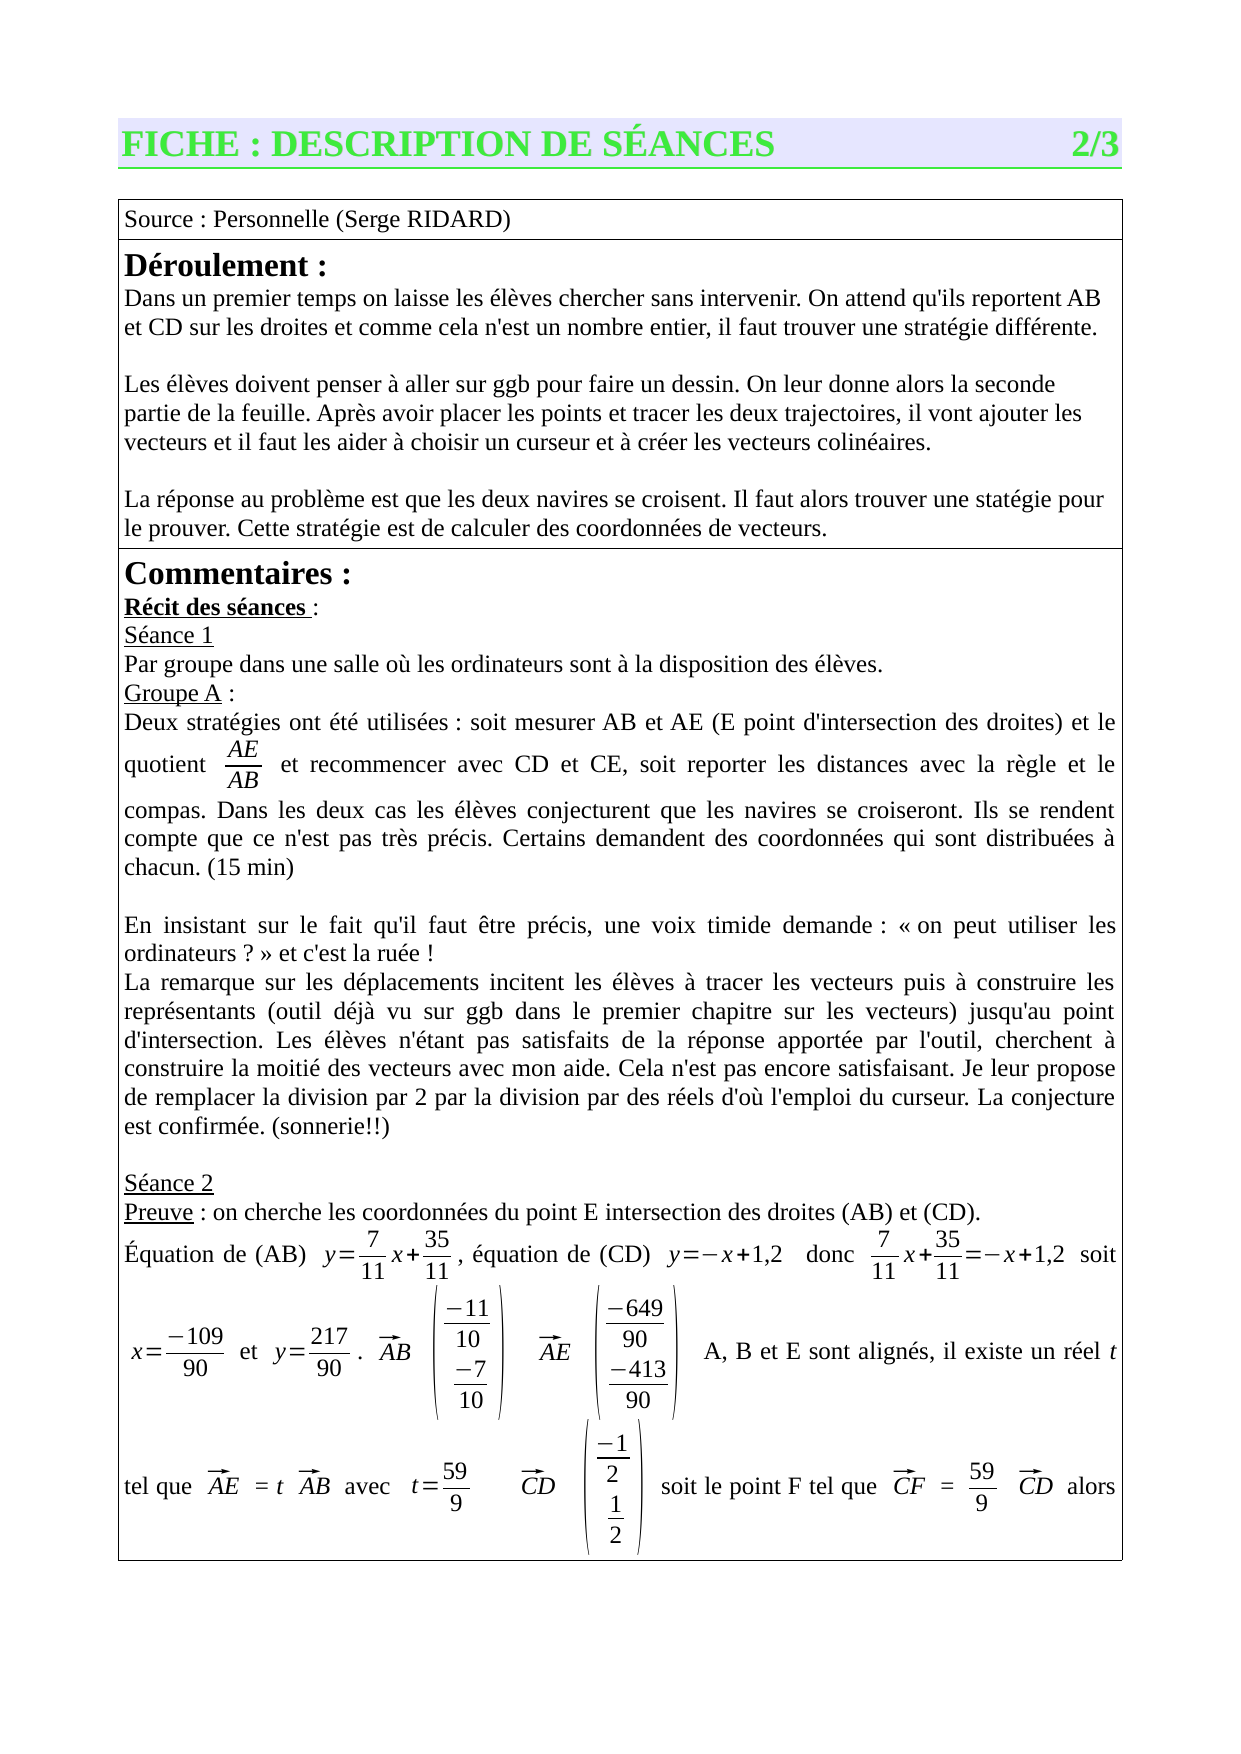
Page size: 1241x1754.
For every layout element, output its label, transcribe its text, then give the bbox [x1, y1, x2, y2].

table_cell Source : Personnelle (Serge RIDARD) [119, 200, 1122, 239]
table_cell Déroulement : Dans un premier temps on laisse les élèves chercher sans intervenir. On attend qu'ils reportent AB et CD sur les droites et comme cela n'est un nombre entier, il faut trouver une stratégie différente. Les élèves doivent penser à aller sur ggb pour faire un dessin. On leur donne alors la seconde partie de la feuille. Après avoir placer les points et tracer les deux trajectoires, il vont ajouter les vecteurs et il faut les aider à choisir un curseur et à créer les vecteurs colinéaires. La réponse au problème est que les deux navires se croisent. Il faut alors trouver une statégie pour le prouver. Cette stratégie est de calculer des coordonnées de vecteurs. [119, 240, 1122, 548]
table_cell Commentaires : Récit des séances : Séance 1 Par groupe dans une salle où les ordinateurs sont à la disposition des élèves. Groupe A : Deux stratégies ont été utilisées : soit mesurer AB et AE (E point d'intersection des droites) et le quotient et recommencer avec CD et CE, soit reporter les distances avec la règle et le compas. Dans les deux cas les élèves conjecturent que les navires se croiseront. Ils se rendent compte que ce n'est pas très précis. Certains demandent des coordonnées qui sont distribuées à chacun. (15 min) En insistant sur le fait qu'il faut être précis, une voix timide demande : « on peut utiliser les ordinateurs ? » et c'est la ruée ! La remarque sur les déplacements incitent les élèves à tracer les vecteurs puis à construire les représentants (outil déjà vu sur ggb dans le premier chapitre sur les vecteurs) jusqu'au point d'intersection. Les élèves n'étant pas satisfaits de la réponse apportée par l'outil, cherchent à construire la moitié des vecteurs avec mon aide. Cela n'est pas encore satisfaisant. Je leur propose de remplacer la division par 2 par la division par des réels d'où l'emploi du curseur. La conjecture est confirmée. (sonnerie!!) Séance 2 Preuve : on cherche les coordonnées du point E intersection des droites (AB) et (CD). Équation de (AB) , équation de (CD) donc soit et . A, B et E sont alignés, il existe un réel t tel que = t avec soit le point F tel que = alors et les coordonnées de F sont : donc F et E sont différents et les navires se croisent (de peu). Remarque : tous les calculs de fractions sont réalisés à la calculatrice. [119, 549, 1122, 1560]
